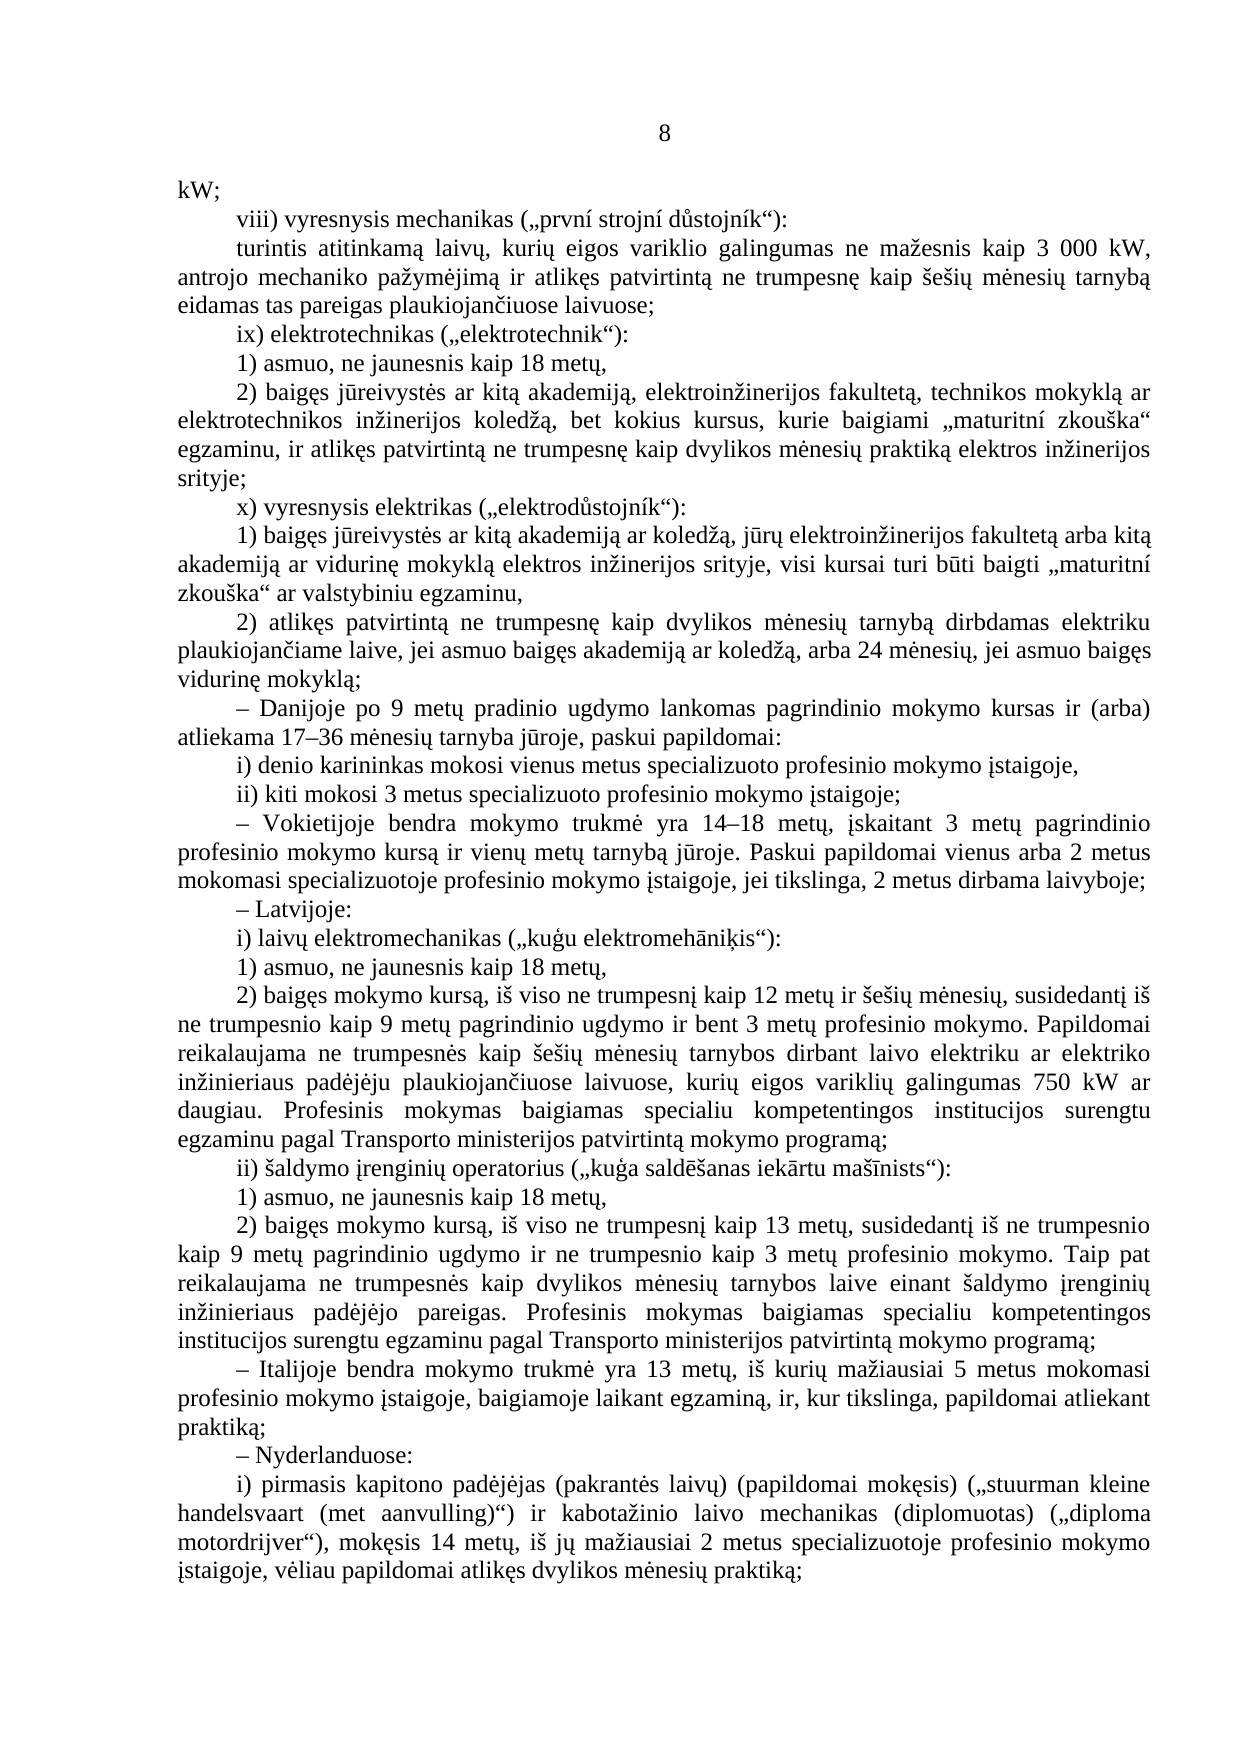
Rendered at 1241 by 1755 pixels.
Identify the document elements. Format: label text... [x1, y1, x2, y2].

text 1) asmuo, ne jaunesnis kaip 18 metų, [177, 952, 1152, 981]
text – Italijoje bendra mokymo trukmė yra 13 metų, iš kurių mažiausiai 5 metus mokomasi profesinio mokymo įstaigoje, baigiamoje laikant egzaminą, ir, kur tikslinga, papildomai atliekant praktiką; [177, 1354, 1152, 1441]
text – Vokietijoje bendra mokymo trukmė yra 14–18 metų, įskaitant 3 metų pagrindinio profesinio mokymo kursą ir vienų metų tarnybą jūroje. Paskui papildomai vienus arba 2 metus mokomasi specializuotoje profesinio mokymo įstaigoje, jei tikslinga, 2 metus dirbama laivyboje; [177, 808, 1152, 894]
text 2) atlikęs patvirtintą ne trumpesnę kaip dvylikos mėnesių tarnybą dirbdamas elektriku plaukiojančiame laive, jei asmuo baigęs akademiją ar koledžą, arba 24 mėnesių, jei asmuo baigęs vidurinę mokyklą; [177, 607, 1152, 693]
text i) denio karininkas mokosi vienus metus specializuoto profesinio mokymo įstaigoje, [177, 751, 1152, 779]
text 1) asmuo, ne jaunesnis kaip 18 metų, [177, 1182, 1152, 1211]
text – Latvijoje: [177, 894, 1152, 923]
text ii) šaldymo įrenginių operatorius („kuģa saldēšanas iekārtu mašīnists“): [177, 1153, 1152, 1182]
text 2) baigęs mokymo kursą, iš viso ne trumpesnį kaip 12 metų ir šešių mėnesių, susidedantį iš ne trumpesnio kaip 9 metų pagrindinio ugdymo ir bent 3 metų profesinio mokymo. Papildomai reikalaujama ne trumpesnės kaip šešių mėnesių tarnybos dirbant laivo elektriku ar elektriko inžinieriaus padėjėju plaukiojančiuose laivuose, kurių eigos variklių galingumas 750 kW ar daugiau. Profesinis mokymas baigiamas specialiu kompetentingos institucijos surengtu egzaminu pagal Transporto ministerijos patvirtintą mokymo programą; [177, 981, 1152, 1153]
text ix) elektrotechnikas („elektrotechnik“): [177, 319, 1152, 348]
text 2) baigęs jūreivystės ar kitą akademiją, elektroinžinerijos fakultetą, technikos mokyklą ar elektrotechnikos inžinerijos koledžą, bet kokius kursus, kurie baigiami „maturitní zkouška“ egzaminu, ir atlikęs patvirtintą ne trumpesnę kaip dvylikos mėnesių praktiką elektros inžinerijos srityje; [177, 377, 1152, 492]
text x) vyresnysis elektrikas („elektrodůstojník“): [177, 492, 1152, 521]
text – Danijoje po 9 metų pradinio ugdymo lankomas pagrindinio mokymo kursas ir (arba) atliekama 17–36 mėnesių tarnyba jūroje, paskui papildomai: [177, 693, 1152, 751]
text viii) vyresnysis mechanikas („první strojní důstojník“): [177, 204, 1152, 233]
text turintis atitinkamą laivų, kurių eigos variklio galingumas ne mažesnis kaip 3 000 kW, antrojo mechaniko pažymėjimą ir atlikęs patvirtintą ne trumpesnę kaip šešių mėnesių tarnybą eidamas tas pareigas plaukiojančiuose laivuose; [177, 233, 1152, 319]
text – Nyderlanduose: [177, 1441, 1152, 1469]
text i) laivų elektromechanikas („kuģu elektromehāniķis“): [177, 923, 1152, 952]
text 2) baigęs mokymo kursą, iš viso ne trumpesnį kaip 13 metų, susidedantį iš ne trumpesnio kaip 9 metų pagrindinio ugdymo ir ne trumpesnio kaip 3 metų profesinio mokymo. Taip pat reikalaujama ne trumpesnės kaip dvylikos mėnesių tarnybos laive einant šaldymo įrenginių inžinieriaus padėjėjo pareigas. Profesinis mokymas baigiamas specialiu kompetentingos institucijos surengtu egzaminu pagal Transporto ministerijos patvirtintą mokymo programą; [177, 1211, 1152, 1354]
text i) pirmasis kapitono padėjėjas (pakrantės laivų) (papildomai mokęsis) („stuurman kleine handelsvaart (met aanvulling)“) ir kabotažinio laivo mechanikas (diplomuotas) („diploma motordrijver“), mokęsis 14 metų, iš jų mažiausiai 2 metus specializuotoje profesinio mokymo įstaigoje, vėliau papildomai atlikęs dvylikos mėnesių praktiką; [177, 1469, 1152, 1584]
text ii) kiti mokosi 3 metus specializuoto profesinio mokymo įstaigoje; [177, 779, 1152, 808]
text 1) asmuo, ne jaunesnis kaip 18 metų, [177, 348, 1152, 377]
text 1) baigęs jūreivystės ar kitą akademiją ar koledžą, jūrų elektroinžinerijos fakultetą arba kitą akademiją ar vidurinę mokyklą elektros inžinerijos srityje, visi kursai turi būti baigti „maturitní zkouška“ ar valstybiniu egzaminu, [177, 521, 1152, 607]
text kW; [177, 176, 1152, 204]
